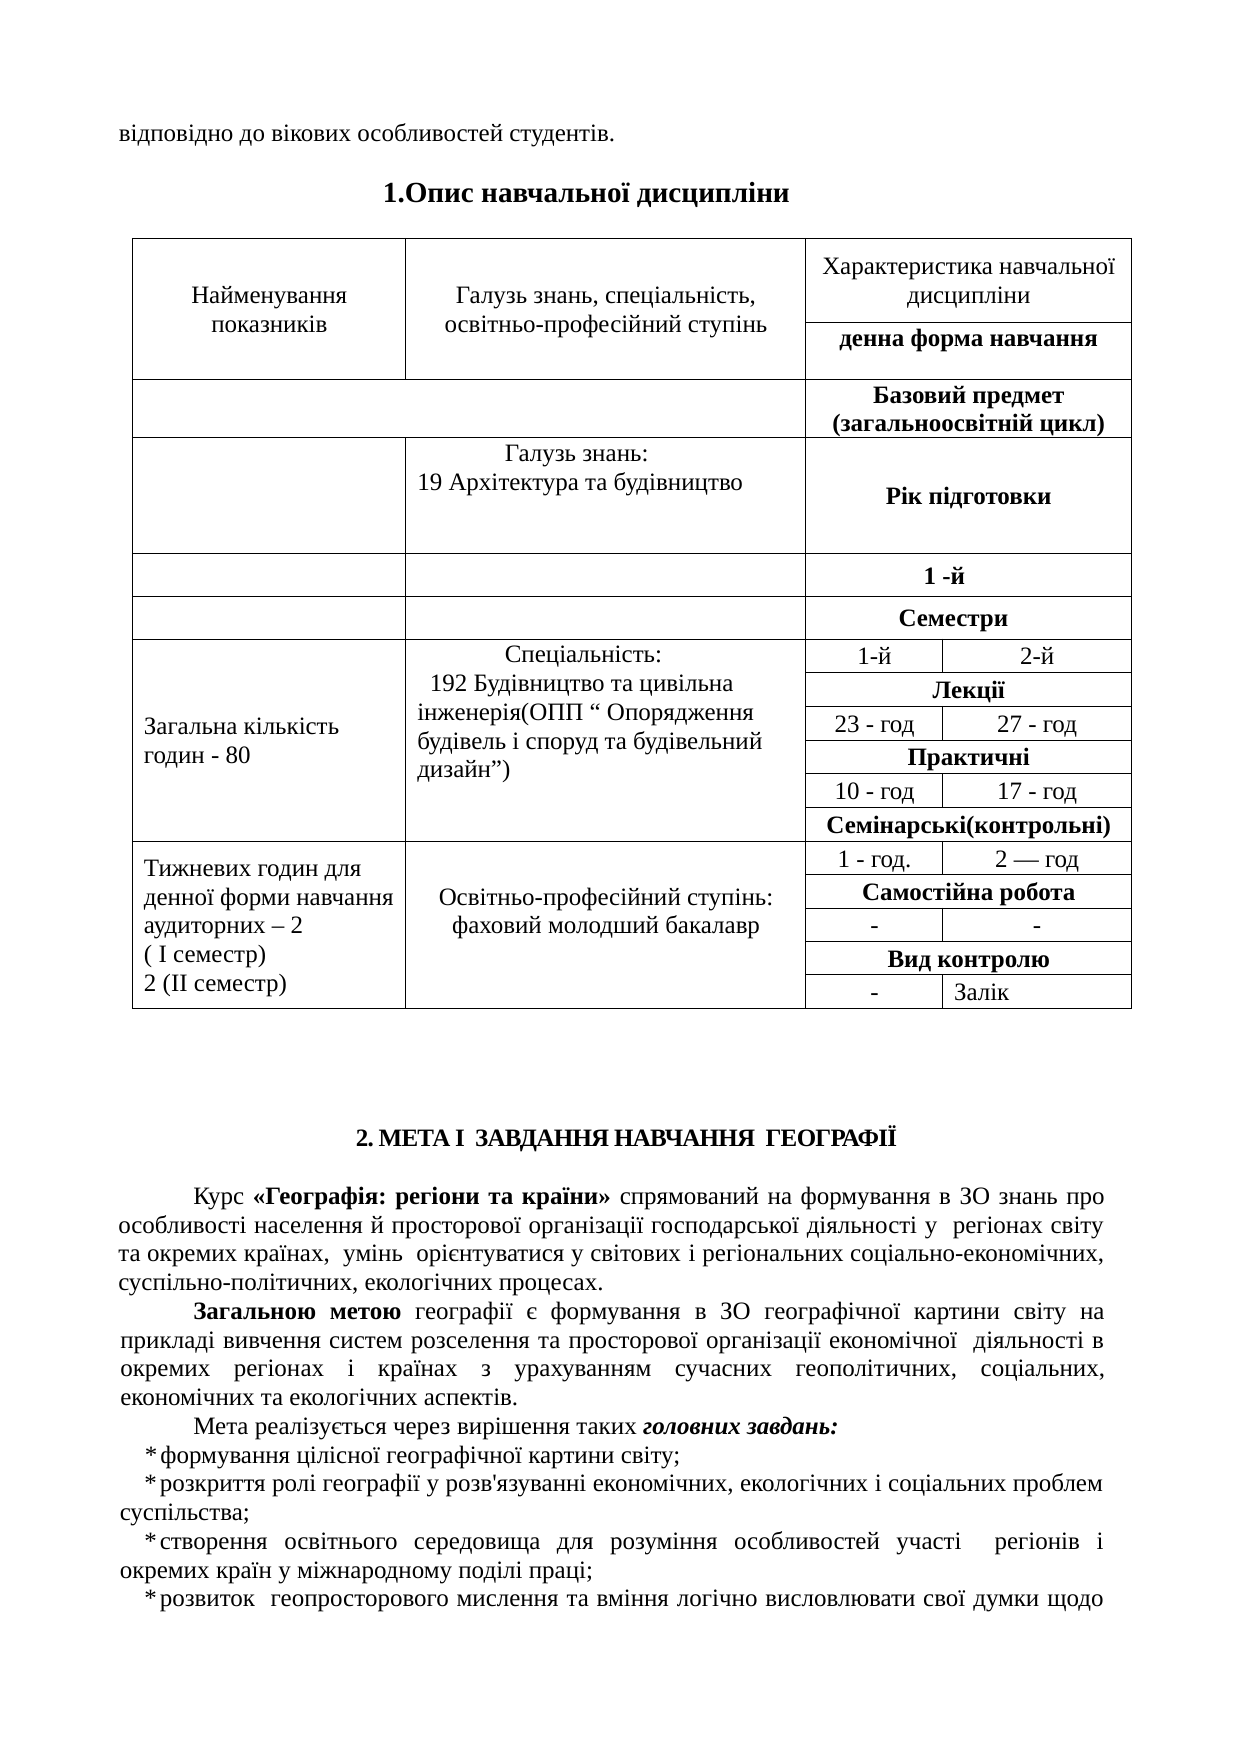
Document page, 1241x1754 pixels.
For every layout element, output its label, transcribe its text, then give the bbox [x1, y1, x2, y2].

text відповідно до вікових особливостей студентів. [119, 118, 1122, 147]
table_cell 10 - год [806, 774, 942, 807]
table_cell Практичні [806, 741, 1131, 773]
table_header Найменування показників [133, 239, 405, 379]
table_cell Семінарські(контрольні) [806, 808, 1131, 841]
table_cell 17 - год [943, 774, 1131, 807]
table_cell 1-й [806, 640, 942, 672]
table_cell Залік [943, 975, 1131, 1007]
table_cell Самостійна робота [806, 875, 1131, 907]
table_cell [133, 554, 405, 596]
table_cell [406, 597, 805, 638]
table_cell Рік підготовки [806, 438, 1131, 553]
list розкриття ролі географії у розв'язуванні економічних, екологічних і соціальних проблем суспільства; [119, 1468, 1104, 1526]
table_cell 27 - год [943, 707, 1131, 739]
table_cell Лекції [806, 673, 1131, 706]
table_cell [133, 597, 405, 638]
table_cell Базовий предмет (загальноосвітній цикл) [806, 380, 1131, 437]
table_cell Спеціальність: 192 Будівництво та цивільна інженерія(ОПП “ Опорядження будівель і споруд та будівельний дизайн”) [406, 640, 805, 841]
table_cell 2-й [943, 640, 1131, 672]
table_cell 23 - год [806, 707, 942, 739]
table_cell Вид контролю [806, 942, 1131, 974]
text Мета реалізується через вирішення таких головних завдань: [120, 1411, 1105, 1440]
table_cell 1 - год. [806, 842, 942, 874]
table_cell - [806, 975, 942, 1007]
table_header Характеристика навчальної дисципліни [806, 239, 1131, 322]
table_cell [406, 554, 805, 596]
table_cell Загальна кількість годин - 80 [133, 640, 405, 841]
text 1.Опис навчальної дисципліни [119, 176, 1122, 209]
table_cell 2 — год [943, 842, 1131, 874]
table_cell Тижневих годин для денної форми навчання аудиторних – 2 ( І семестр) 2 (ІІ семестр) [133, 842, 405, 1007]
table_cell - [806, 909, 942, 941]
table_cell Освітньо-професійний ступінь: фаховий молодший бакалавр [406, 842, 805, 1007]
table_cell 1 -й [806, 554, 1131, 596]
table_header Галузь знань, спеціальність, освітньо-професійний ступінь [406, 239, 805, 379]
list розвиток геопросторового мислення та вміння логічно висловлювати свої думки щодо [119, 1583, 1104, 1612]
table_cell [133, 380, 805, 437]
text 2. МЕТА І ЗАВДАННЯ НАВЧАННЯ ГЕОГРАФІЇ [118, 1123, 1122, 1152]
table_cell Галузь знань: 19 Архітектура та будівництво [406, 438, 805, 553]
text Курс «Географія: регіони та країни» спрямований на формування в ЗО знань про особливості населення й просторової організації господарської діяльності у регіонах світу та окремих країнах, умінь орієнтуватися у світових і регіональних соціально-економічних, суспільно-політичних, екологічних процесах. [118, 1181, 1104, 1296]
table_cell Семестри [806, 597, 1131, 638]
list створення освітнього середовища для розуміння особливостей участі регіонів і окремих країн у міжнародному поділі праці; [119, 1526, 1104, 1583]
table_cell денна форма навчання [806, 323, 1131, 379]
text Загальною метою географії є формування в ЗО географічної картини світу на прикладі вивчення систем розселення та просторової організації економічної діяльності в окремих регіонах і країнах з урахуванням сучасних геополітичних, соціальних, економічних та екологічних аспектів. [120, 1296, 1105, 1411]
table_cell [133, 438, 405, 553]
table_cell - [943, 909, 1131, 941]
list формування цілісної географічної картини світу; [120, 1440, 1105, 1468]
